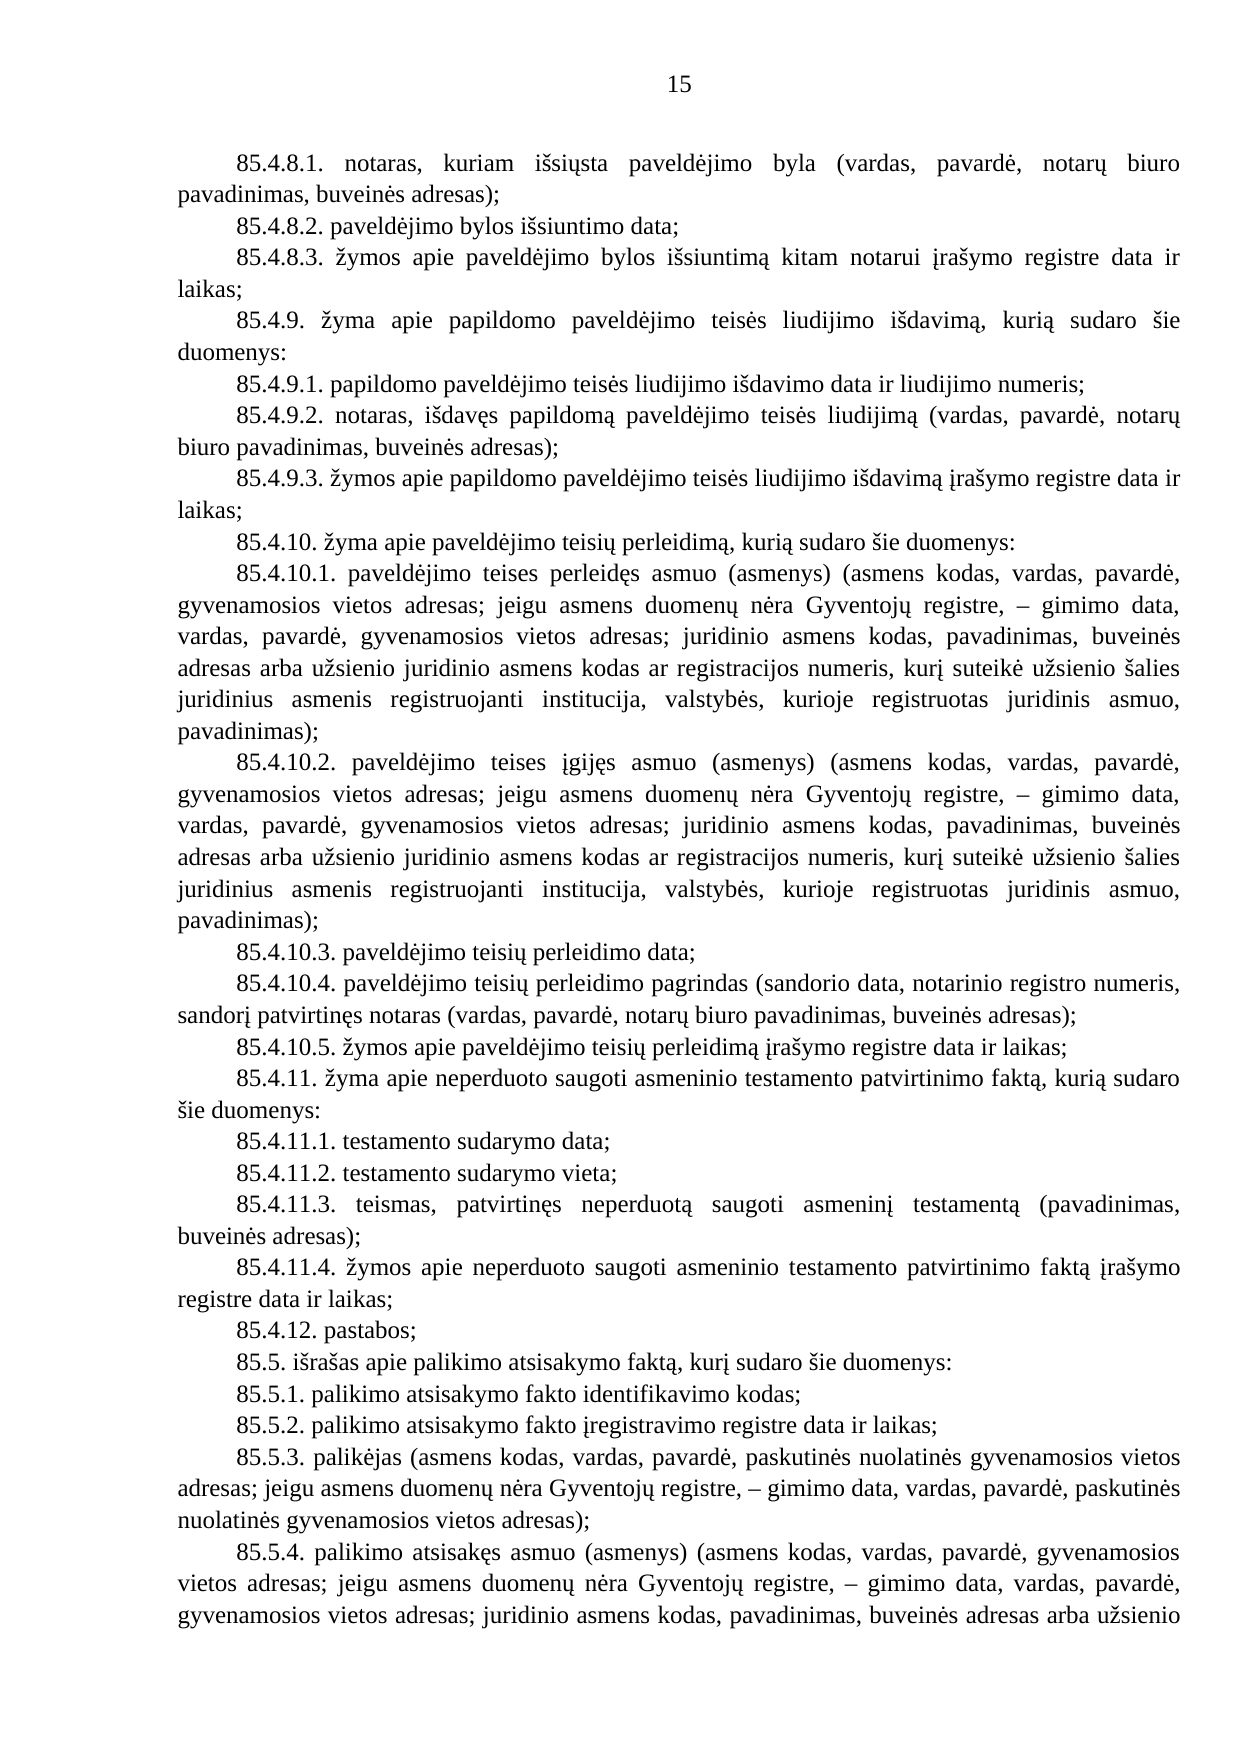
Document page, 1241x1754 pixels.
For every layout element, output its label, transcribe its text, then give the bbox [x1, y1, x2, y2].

text 85.4.10.2. paveldėjimo teises įgijęs asmuo (asmenys) (asmens kodas, vardas, pavardė, gyvenamosios vietos adresas; jeigu asmens duomenų nėra Gyventojų registre, – gimimo data, vardas, pavardė, gyvenamosios vietos adresas; juridinio asmens kodas, pavadinimas, buveinės adresas arba užsienio juridinio asmens kodas ar registracijos numeris, kurį suteikė užsienio šalies juridinius asmenis registruojanti institucija, valstybės, kurioje registruotas juridinis asmuo, pavadinimas); [177, 747, 1181, 934]
text 85.4.10. žyma apie paveldėjimo teisių perleidimą, kurią sudaro šie duomenys: [177, 527, 1181, 555]
text 85.4.10.1. paveldėjimo teises perleidęs asmuo (asmenys) (asmens kodas, vardas, pavardė, gyvenamosios vietos adresas; jeigu asmens duomenų nėra Gyventojų registre, – gimimo data, vardas, pavardė, gyvenamosios vietos adresas; juridinio asmens kodas, pavadinimas, buveinės adresas arba užsienio juridinio asmens kodas ar registracijos numeris, kurį suteikė užsienio šalies juridinius asmenis registruojanti institucija, valstybės, kurioje registruotas juridinis asmuo, pavadinimas); [177, 558, 1181, 745]
text 85.4.11.4. žymos apie neperduoto saugoti asmeninio testamento patvirtinimo faktą įrašymo registre data ir laikas; [177, 1252, 1181, 1313]
text 85.4.9. žyma apie papildomo paveldėjimo teisės liudijimo išdavimą, kurią sudaro šie duomenys: [177, 306, 1181, 366]
text 85.4.8.2. paveldėjimo bylos išsiuntimo data; [177, 211, 1181, 240]
text 85.4.9.2. notaras, išdavęs papildomą paveldėjimo teisės liudijimą (vardas, pavardė, notarų biuro pavadinimas, buveinės adresas); [177, 400, 1181, 461]
text 85.5.1. palikimo atsisakymo fakto identifikavimo kodas; [177, 1379, 1181, 1407]
text 85.4.10.3. paveldėjimo teisių perleidimo data; [177, 937, 1181, 966]
text 85.4.8.3. žymos apie paveldėjimo bylos išsiuntimą kitam notarui įrašymo registre data ir laikas; [177, 242, 1181, 303]
text 85.5.3. palikėjas (asmens kodas, vardas, pavardė, paskutinės nuolatinės gyvenamosios vietos adresas; jeigu asmens duomenų nėra Gyventojų registre, – gimimo data, vardas, pavardė, paskutinės nuolatinės gyvenamosios vietos adresas); [177, 1442, 1181, 1534]
text 85.5.2. palikimo atsisakymo fakto įregistravimo registre data ir laikas; [177, 1410, 1181, 1439]
text 85.4.11.3. teismas, patvirtinęs neperduotą saugoti asmeninį testamentą (pavadinimas, buveinės adresas); [177, 1189, 1181, 1250]
text 85.4.9.3. žymos apie papildomo paveldėjimo teisės liudijimo išdavimą įrašymo registre data ir laikas; [177, 463, 1181, 524]
text 85.4.12. pastabos; [177, 1316, 1181, 1344]
text 85.4.8.1. notaras, kuriam išsiųsta paveldėjimo byla (vardas, pavardė, notarų biuro pavadinimas, buveinės adresas); [177, 148, 1181, 208]
text 85.4.11.2. testamento sudarymo vieta; [177, 1158, 1181, 1187]
text 85.4.11. žyma apie neperduoto saugoti asmeninio testamento patvirtinimo faktą, kurią sudaro šie duomenys: [177, 1063, 1181, 1123]
text 85.4.10.5. žymos apie paveldėjimo teisių perleidimą įrašymo registre data ir laikas; [177, 1032, 1181, 1060]
text 85.5. išrašas apie palikimo atsisakymo faktą, kurį sudaro šie duomenys: [177, 1347, 1181, 1376]
text 85.4.10.4. paveldėjimo teisių perleidimo pagrindas (sandorio data, notarinio registro numeris, sandorį patvirtinęs notaras (vardas, pavardė, notarų biuro pavadinimas, buveinės adresas); [177, 968, 1181, 1029]
text 85.4.9.1. papildomo paveldėjimo teisės liudijimo išdavimo data ir liudijimo numeris; [177, 369, 1181, 397]
text 85.4.11.1. testamento sudarymo data; [177, 1126, 1181, 1155]
text 85.5.4. palikimo atsisakęs asmuo (asmenys) (asmens kodas, vardas, pavardė, gyvenamosios vietos adresas; jeigu asmens duomenų nėra Gyventojų registre, – gimimo data, vardas, pavardė, gyvenamosios vietos adresas; juridinio asmens kodas, pavadinimas, buveinės adresas arba užsienio [177, 1537, 1181, 1628]
